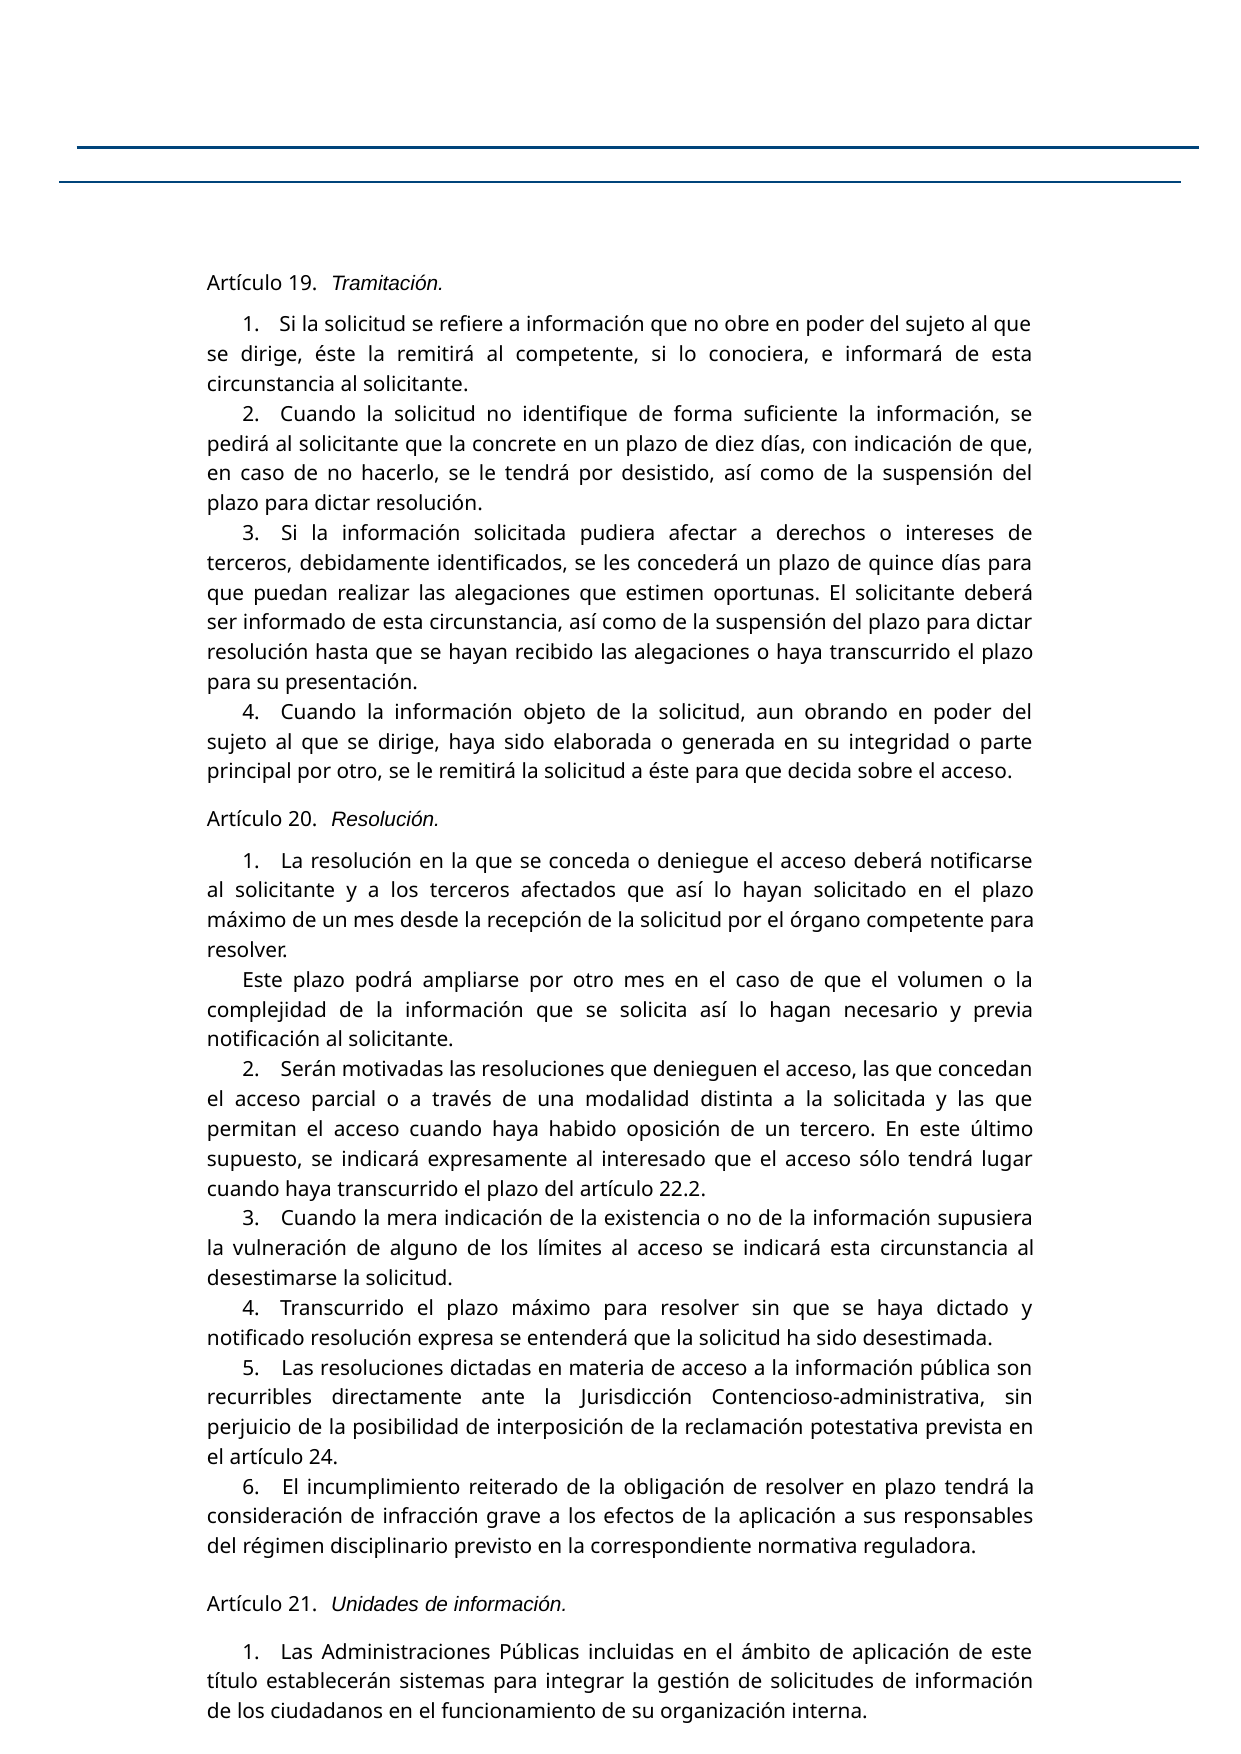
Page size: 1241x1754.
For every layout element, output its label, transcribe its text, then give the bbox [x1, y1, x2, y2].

text Artículo 19. Tramitación. [207, 268, 1198, 296]
list Cuando la mera indicación de la existencia o no de la información supusiera la vulneración de alguno de los límites al acceso se indicará esta circunstancia al desestimarse la solicitud. [207, 1203, 1034, 1292]
list Si la información solicitada pudiera afectar a derechos o intereses de terceros, debidamente identificados, se les concederá un plazo de quince días para que puedan realizar las alegaciones que estimen oportunas. El solicitante deberá ser informado de esta circunstancia, así como de la suspensión del plazo para dictar resolución hasta que se hayan recibido las alegaciones o haya transcurrido el plazo para su presentación. [207, 518, 1034, 696]
list El incumplimiento reiterado de la obligación de resolver en plazo tendrá la consideración de infracción grave a los efectos de la aplicación a sus responsables del régimen disciplinario previsto en la correspondiente normativa reguladora. [207, 1472, 1034, 1560]
list Las Administraciones Públicas incluidas en el ámbito de aplicación de este título establecerán sistemas para integrar la gestión de solicitudes de información de los ciudadanos en el funcionamiento de su organización interna. [207, 1637, 1034, 1725]
list Transcurrido el plazo máximo para resolver sin que se haya dictado y notificado resolución expresa se entenderá que la solicitud ha sido desestimada. [207, 1293, 1034, 1351]
text Artículo 21. Unidades de información. [207, 1589, 1198, 1618]
list La resolución en la que se conceda o deniegue el acceso deberá notificarse al solicitante y a los terceros afectados que así lo hayan solicitado en el plazo máximo de un mes desde la recepción de la solicitud por el órgano competente para resolver. [207, 846, 1034, 964]
list Cuando la solicitud no identifique de forma suficiente la información, se pedirá al solicitante que la concrete en un plazo de diez días, con indicación de que, en caso de no hacerlo, se le tendrá por desistido, así como de la suspensión del plazo para dictar resolución. [207, 399, 1033, 517]
text Artículo 20. Resolución. [207, 804, 1198, 832]
list Las resoluciones dictadas en materia de acceso a la información pública son recurribles directamente ante la Jurisdicción Contencioso-administrativa, sin perjuicio de la posibilidad de interposición de la reclamación potestativa prevista en el artículo 24. [207, 1353, 1033, 1470]
list Serán motivadas las resoluciones que denieguen el acceso, las que concedan el acceso parcial o a través de una modalidad distinta a la solicitada y las que permitan el acceso cuando haya habido oposición de un tercero. En este último supuesto, se indicará expresamente al interesado que el acceso sólo tendrá lugar cuando haya transcurrido el plazo del artículo 22.2. [207, 1054, 1034, 1202]
list Cuando la información objeto de la solicitud, aun obrando en poder del sujeto al que se dirige, haya sido elaborada o generada en su integridad o parte principal por otro, se le remitirá la solicitud a éste para que decida sobre el acceso. [207, 697, 1033, 785]
text Este plazo podrá ampliarse por otro mes en el caso de que el volumen o la complejidad de la información que se solicita así lo hagan necesario y previa notificación al solicitante. [207, 965, 1034, 1053]
list Si la solicitud se refiere a información que no obre en poder del sujeto al que se dirige, éste la remitirá al competente, si lo conociera, e informará de esta circunstancia al solicitante. [207, 309, 1033, 397]
